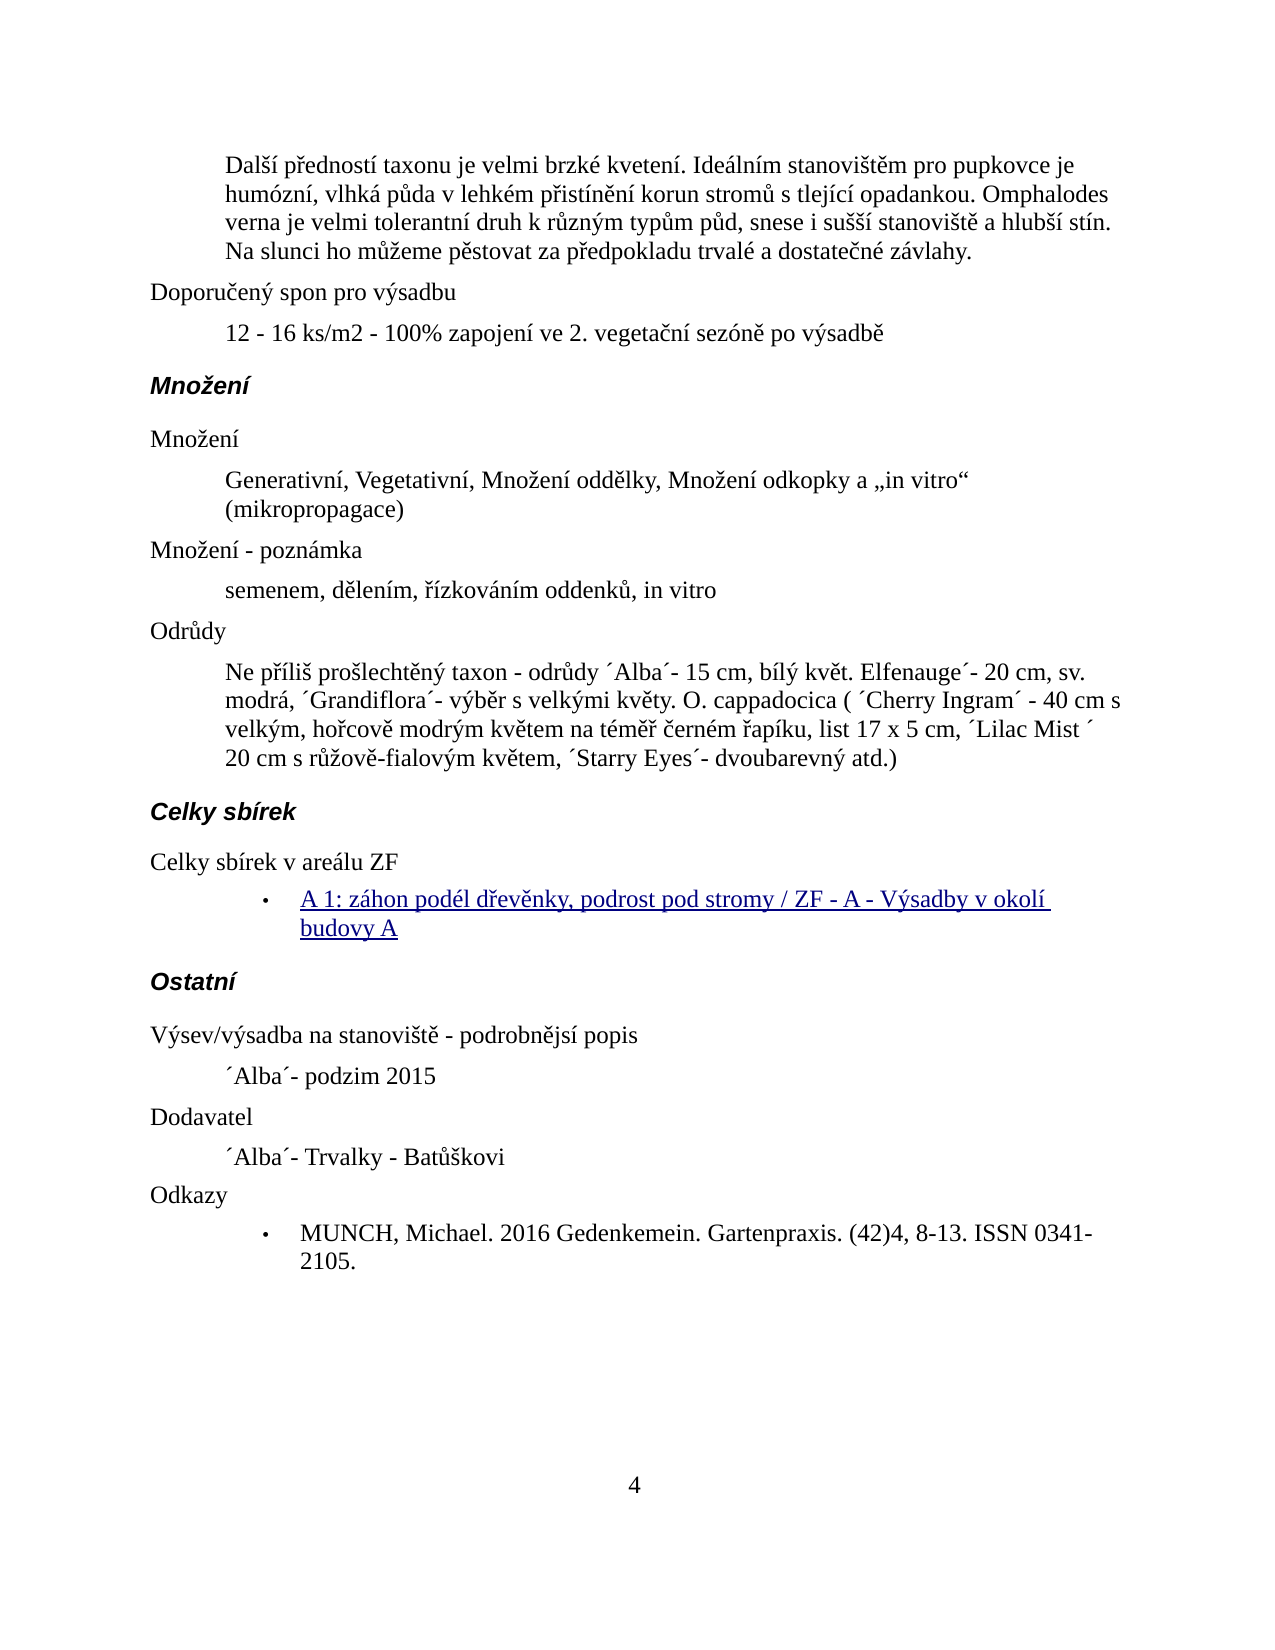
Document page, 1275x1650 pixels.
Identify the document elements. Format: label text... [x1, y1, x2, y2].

text Odrůdy [150, 616, 1125, 645]
list MUNCH, Michael. 2016 Gedenkemein. Gartenpraxis. (42)4, 8-13. ISSN 0341-2105. [262, 1218, 1125, 1275]
text Odkazy [150, 1180, 1125, 1209]
text ´Alba´- Trvalky - Batůškovi [225, 1142, 1125, 1171]
text 12 - 16 ks/m2 - 100% zapojení ve 2. vegetační sezóně po výsadbě [225, 318, 1125, 346]
text Množení [150, 424, 1125, 453]
text Další předností taxonu je velmi brzké kvetení. Ideálním stanovištěm pro pupkovce je humózní, vlhká půda v lehkém přistínění korun stromů s tlející opadankou. Omphalodes verna je velmi tolerantní druh k různým typům půd, snese i sušší stanoviště a hlubší stín. Na slunci ho můžeme pěstovat za předpokladu trvalé a dostatečné závlahy. [225, 150, 1125, 265]
text Generativní, Vegetativní, Množení oddělky, Množení odkopky a „in vitro“ (mikropropagace) [225, 465, 1125, 523]
subtitle Celky sbírek [150, 797, 1125, 825]
text Ne příliš prošlechtěný taxon - odrůdy ´Alba´- 15 cm, bílý květ. Elfenauge´- 20 cm, sv. modrá, ´Grandiflora´- výběr s velkými květy. O. cappadocica ( ´Cherry Ingram´ - 40 cm s velkým, hořcově modrým květem na téměř černém řapíku, list 17 x 5 cm, ´Lilac Mist ´ 20 cm s růžově-fialovým květem, ´Starry Eyes´- dvoubarevný atd.) [225, 657, 1125, 772]
text Doporučený spon pro výsadbu [150, 277, 1125, 306]
text Celky sbírek v areálu ZF [150, 847, 1125, 876]
subtitle Ostatní [150, 967, 1125, 996]
list A 1: záhon podél dřevěnky, podrost pod stromy / ZF - A - Výsadby v okolí budovy A [262, 884, 1125, 942]
subtitle Množení [150, 371, 1125, 400]
text semenem, dělením, řízkováním oddenků, in vitro [225, 575, 1125, 604]
text Výsev/výsadba na stanoviště - podrobnějsí popis [150, 1020, 1125, 1049]
text Množení - poznámka [150, 535, 1125, 563]
text Dodavatel [150, 1102, 1125, 1130]
text ´Alba´- podzim 2015 [225, 1061, 1125, 1089]
